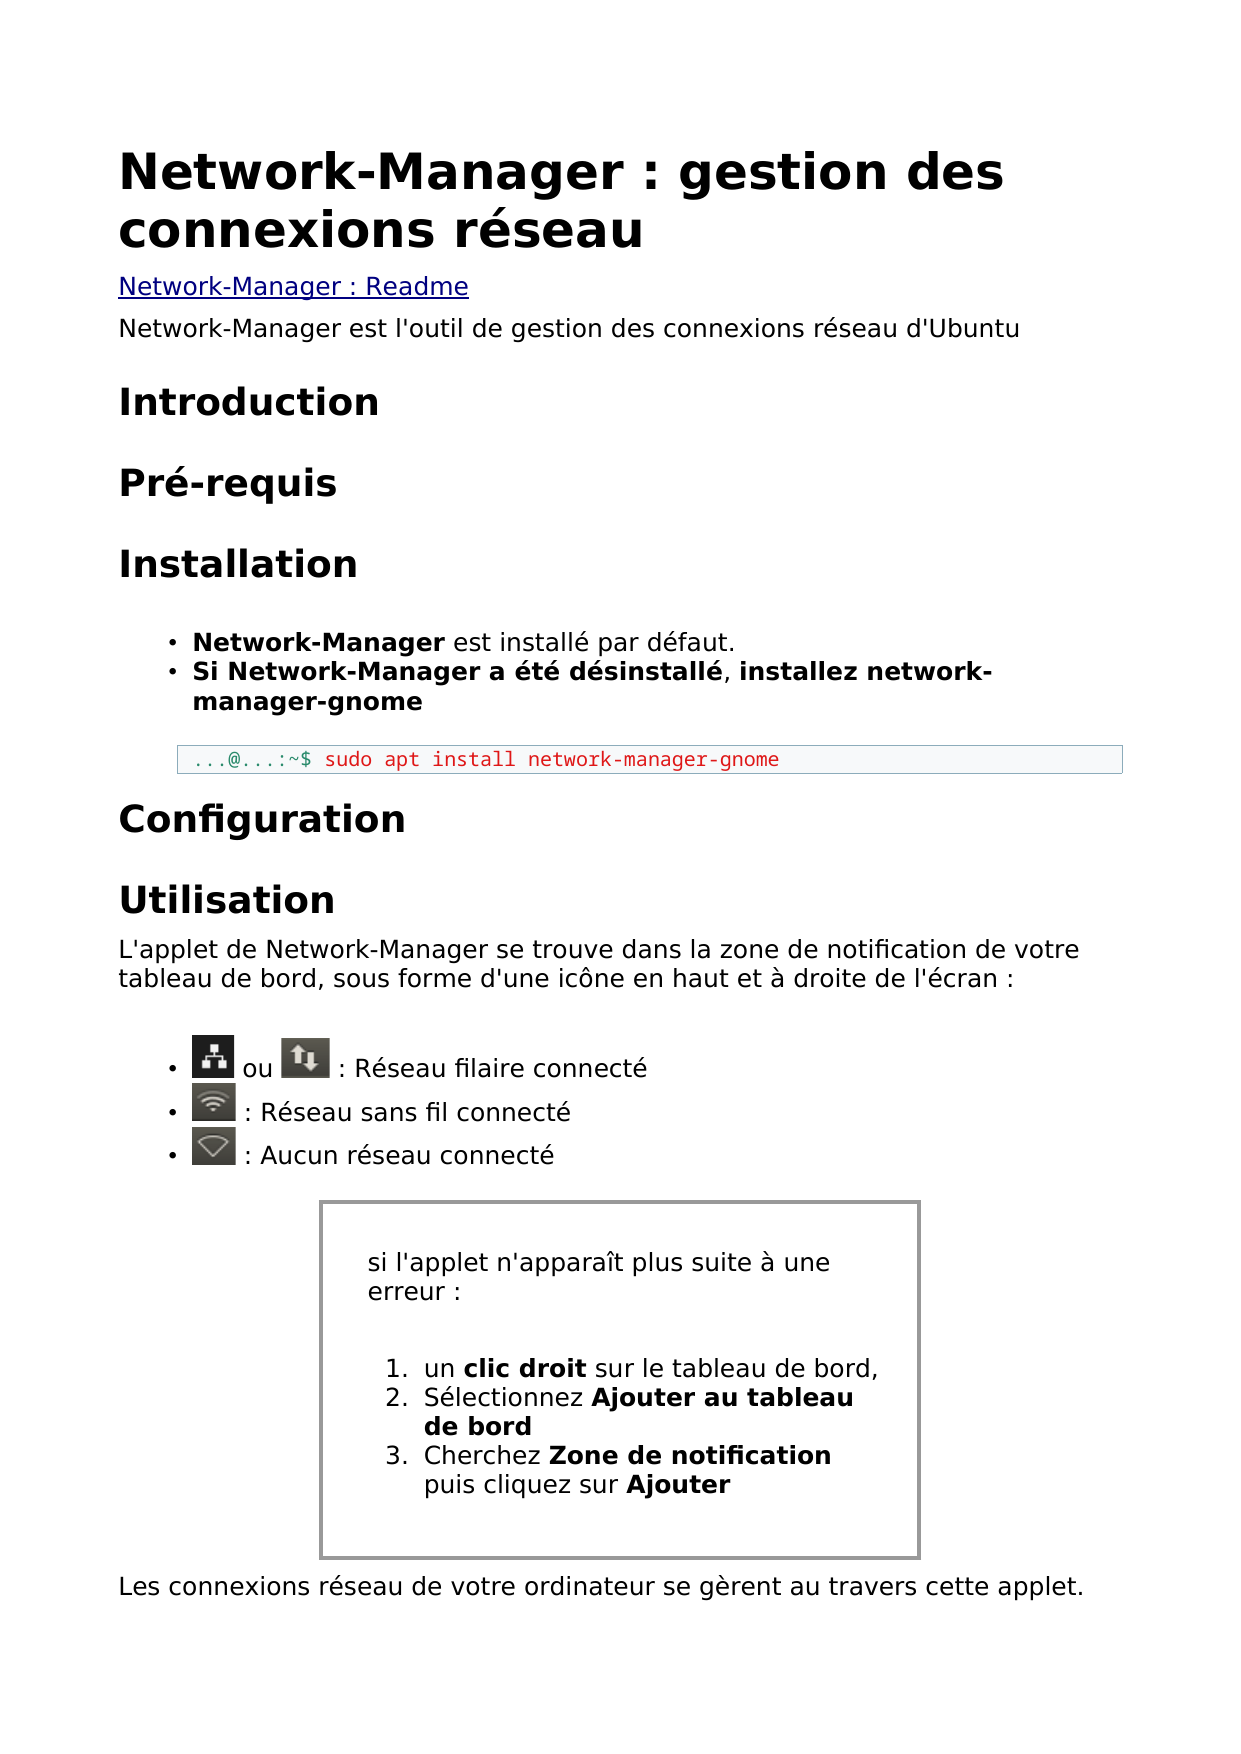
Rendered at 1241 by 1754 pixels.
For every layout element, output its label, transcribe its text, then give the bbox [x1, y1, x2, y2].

text Les connexions réseau de votre ordinateur se gèrent au travers cette applet. [118, 1200, 1122, 1601]
picture [192, 1127, 236, 1165]
subtitle Pré-requis [118, 462, 1122, 505]
list ou : Réseau filaire connecté [177, 1035, 1122, 1083]
text L'applet de Network-Manager se trouve dans la zone de notification de votre tableau de bord, sous forme d'une icône en haut et à droite de l'écran : [118, 935, 1122, 993]
list : Aucun réseau connecté [177, 1127, 1122, 1170]
subtitle Network-Manager : gestion des connexions réseau [118, 143, 1122, 259]
text Network-Manager : Readme [118, 272, 1122, 301]
table_header si l'applet n'apparaît plus suite à une erreur : un clic droit sur le tableau de bord, Sélectionnez Ajouter au tableau de bord Cherchez Zone de notification puis cliquez sur Ajouter [332, 1213, 908, 1547]
subtitle Introduction [118, 380, 1122, 424]
list Si Network-Manager a été désinstallé, installez network-manager-gnome [177, 657, 1122, 716]
subtitle Utilisation [118, 879, 1122, 923]
picture [192, 1035, 235, 1078]
list : Réseau sans fil connecté [177, 1083, 1122, 1127]
list ...@...:~$ sudo apt install network-manager-gnome [178, 746, 1122, 773]
subtitle Configuration [118, 798, 1122, 841]
picture [192, 1083, 236, 1121]
picture [281, 1038, 330, 1078]
subtitle Installation [118, 543, 1122, 586]
list Network-Manager est installé par défaut. [177, 628, 1122, 657]
text Network-Manager est l'outil de gestion des connexions réseau d'Ubuntu [118, 314, 1122, 343]
